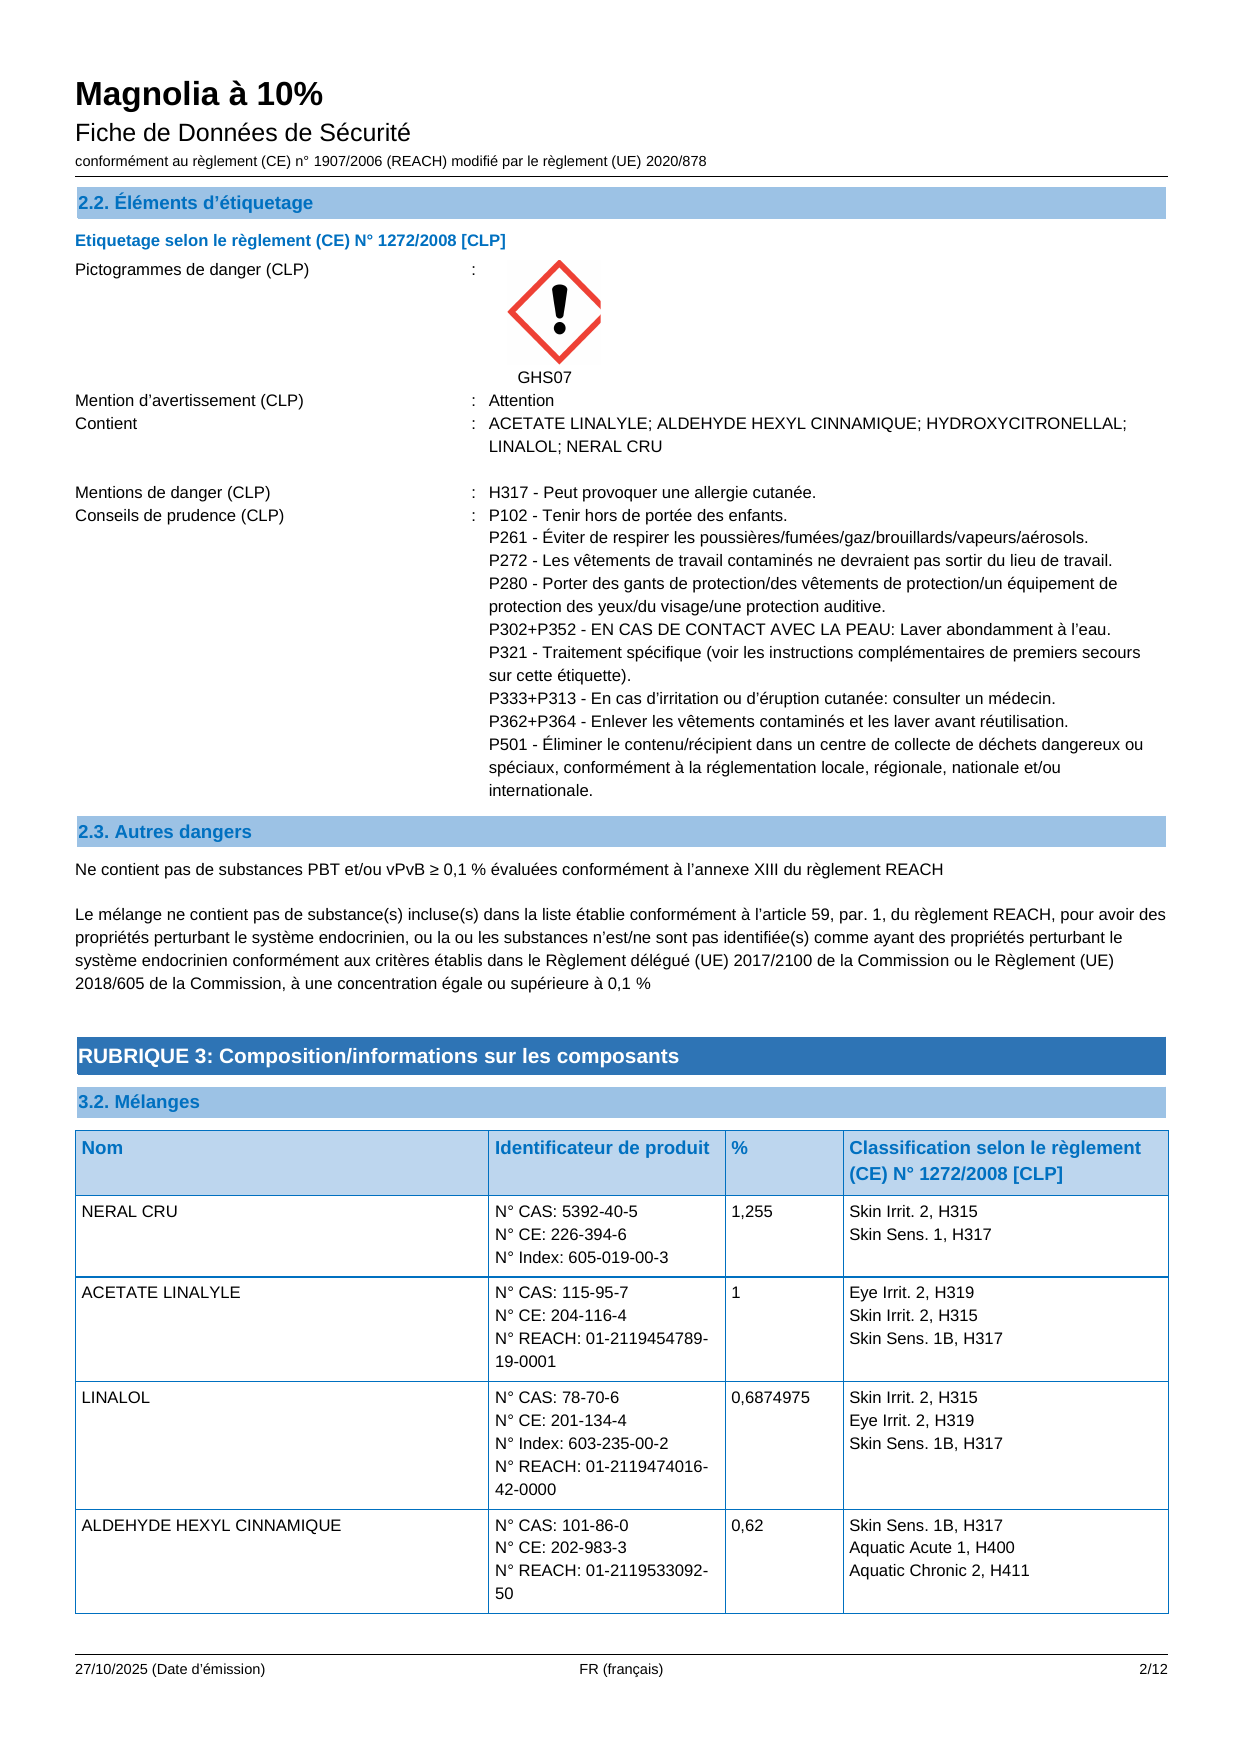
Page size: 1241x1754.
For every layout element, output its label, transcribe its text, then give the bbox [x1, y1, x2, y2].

table_header [937, 260, 1049, 368]
table_cell Eye Irrit. 2, H319 Skin Irrit. 2, H315 Skin Sens. 1B, H317 [844, 1278, 1168, 1381]
table_cell [1049, 368, 1168, 391]
table_header [1049, 260, 1168, 368]
subtitle RUBRIQUE 3: Composition/informations sur les composants [79, 1038, 1165, 1074]
table_cell Skin Irrit. 2, H315 Skin Sens. 1, H317 [844, 1196, 1168, 1276]
table_cell 0,6874975 [726, 1382, 843, 1508]
table_header Mentions de danger (CLP) [75, 483, 459, 505]
table_cell N° CAS: 78-70-6 N° CE: 201-134-4 N° Index: 603-235-00-2 N° REACH: 01-2119474016-42-0000 [489, 1382, 725, 1508]
table_cell [601, 368, 713, 391]
table_cell GHS07 [489, 368, 601, 391]
table_cell Skin Irrit. 2, H315 Eye Irrit. 2, H319 Skin Sens. 1B, H317 [844, 1382, 1168, 1508]
table_header : [459, 260, 488, 368]
picture [507, 260, 601, 365]
table_header [713, 260, 825, 368]
table_cell [937, 368, 1049, 391]
table_header Ne contient pas de substances PBT et/ou vPvB ≥ 0,1 % évaluées conformément à l’annexe XIII du règlement REACH [75, 859, 1168, 882]
table_cell Contient [75, 414, 459, 459]
table_cell 1,255 [726, 1196, 843, 1276]
table_header % [726, 1131, 843, 1195]
table_header H317 - Peut provoquer une allergie cutanée. [489, 483, 1168, 505]
table_cell ALDEHYDE HEXYL CINNAMIQUE [76, 1510, 488, 1613]
table_cell [825, 368, 937, 391]
table_cell [75, 368, 459, 391]
table_cell N° CAS: 5392-40-5 N° CE: 226-394-6 N° Index: 605-019-00-3 [489, 1196, 725, 1276]
table_cell N° CAS: 115-95-7 N° CE: 204-116-4 N° REACH: 01-2119454789-19-0001 [489, 1278, 725, 1381]
table_cell Conseils de prudence (CLP) [75, 505, 459, 803]
table_header Classification selon le règlement (CE) N° 1272/2008 [CLP] [844, 1131, 1168, 1195]
subtitle Etiquetage selon le règlement (CE) N° 1272/2008 [CLP] [75, 231, 1165, 250]
table_header Pictogrammes de danger (CLP) [75, 260, 459, 368]
table_header [601, 260, 713, 368]
table_cell ACETATE LINALYLE; ALDEHYDE HEXYL CINNAMIQUE; HYDROXYCITRONELLAL; LINALOL; NERAL CRU [489, 414, 1168, 459]
subtitle 2.2. Éléments d’étiquetage [79, 189, 1165, 218]
table_header Nom [76, 1131, 488, 1195]
table_header [825, 260, 937, 368]
table_cell [713, 368, 825, 391]
subtitle 2.3. Autres dangers [79, 817, 1165, 846]
table_cell [459, 368, 488, 391]
table_cell N° CAS: 101-86-0 N° CE: 202-983-3 N° REACH: 01-2119533092-50 [489, 1510, 725, 1613]
table_cell 0,62 [726, 1510, 843, 1613]
table_cell NERAL CRU [76, 1196, 488, 1276]
table_header Identificateur de produit [489, 1131, 725, 1195]
table_cell LINALOL [76, 1382, 488, 1508]
table_header Le mélange ne contient pas de substance(s) incluse(s) dans la liste établie conformément à l’article 59, par. 1, du règlement REACH, pour avoir des propriétés perturbant le système endocrinien, ou la ou les substances n’est/ne sont pas identifiée(s) comme ayant des propriétés perturbant le système endocrinien conformément aux critères établis dans le Règlement délégué (UE) 2017/2100 de la Commission ou le Règlement (UE) 2018/605 de la Commission, à une concentration égale ou supérieure à 0,1 % [75, 905, 1168, 997]
table_cell Mention d’avertissement (CLP) [75, 391, 459, 414]
table_cell : [459, 391, 488, 414]
table_header : [459, 483, 488, 505]
table_cell ACETATE LINALYLE [76, 1278, 488, 1381]
table_cell : [459, 505, 488, 803]
table_cell Attention [489, 391, 1168, 414]
table_cell : [459, 414, 488, 459]
table_header [489, 260, 601, 368]
table_cell Skin Sens. 1B, H317 Aquatic Acute 1, H400 Aquatic Chronic 2, H411 [844, 1510, 1168, 1613]
table_cell P102 - Tenir hors de portée des enfants. P261 - Éviter de respirer les poussières/fumées/gaz/brouillards/vapeurs/aérosols. P272 - Les vêtements de travail contaminés ne devraient pas sortir du lieu de travail. P280 - Porter des gants de protection/des vêtements de protection/un équipement de protection des yeux/du visage/une protection auditive. P302+P352 - EN CAS DE CONTACT AVEC LA PEAU: Laver abondamment à l’eau. P321 - Traitement spécifique (voir les instructions complémentaires de premiers secours sur cette étiquette). P333+P313 - En cas d’irritation ou d’éruption cutanée: consulter un médecin. P362+P364 - Enlever les vêtements contaminés et les laver avant réutilisation. P501 - Éliminer le contenu/récipient dans un centre de collecte de déchets dangereux ou spéciaux, conformément à la réglementation locale, régionale, nationale et/ou internationale. [489, 505, 1168, 803]
subtitle 3.2. Mélanges [79, 1088, 1165, 1117]
table_cell 1 [726, 1278, 843, 1381]
